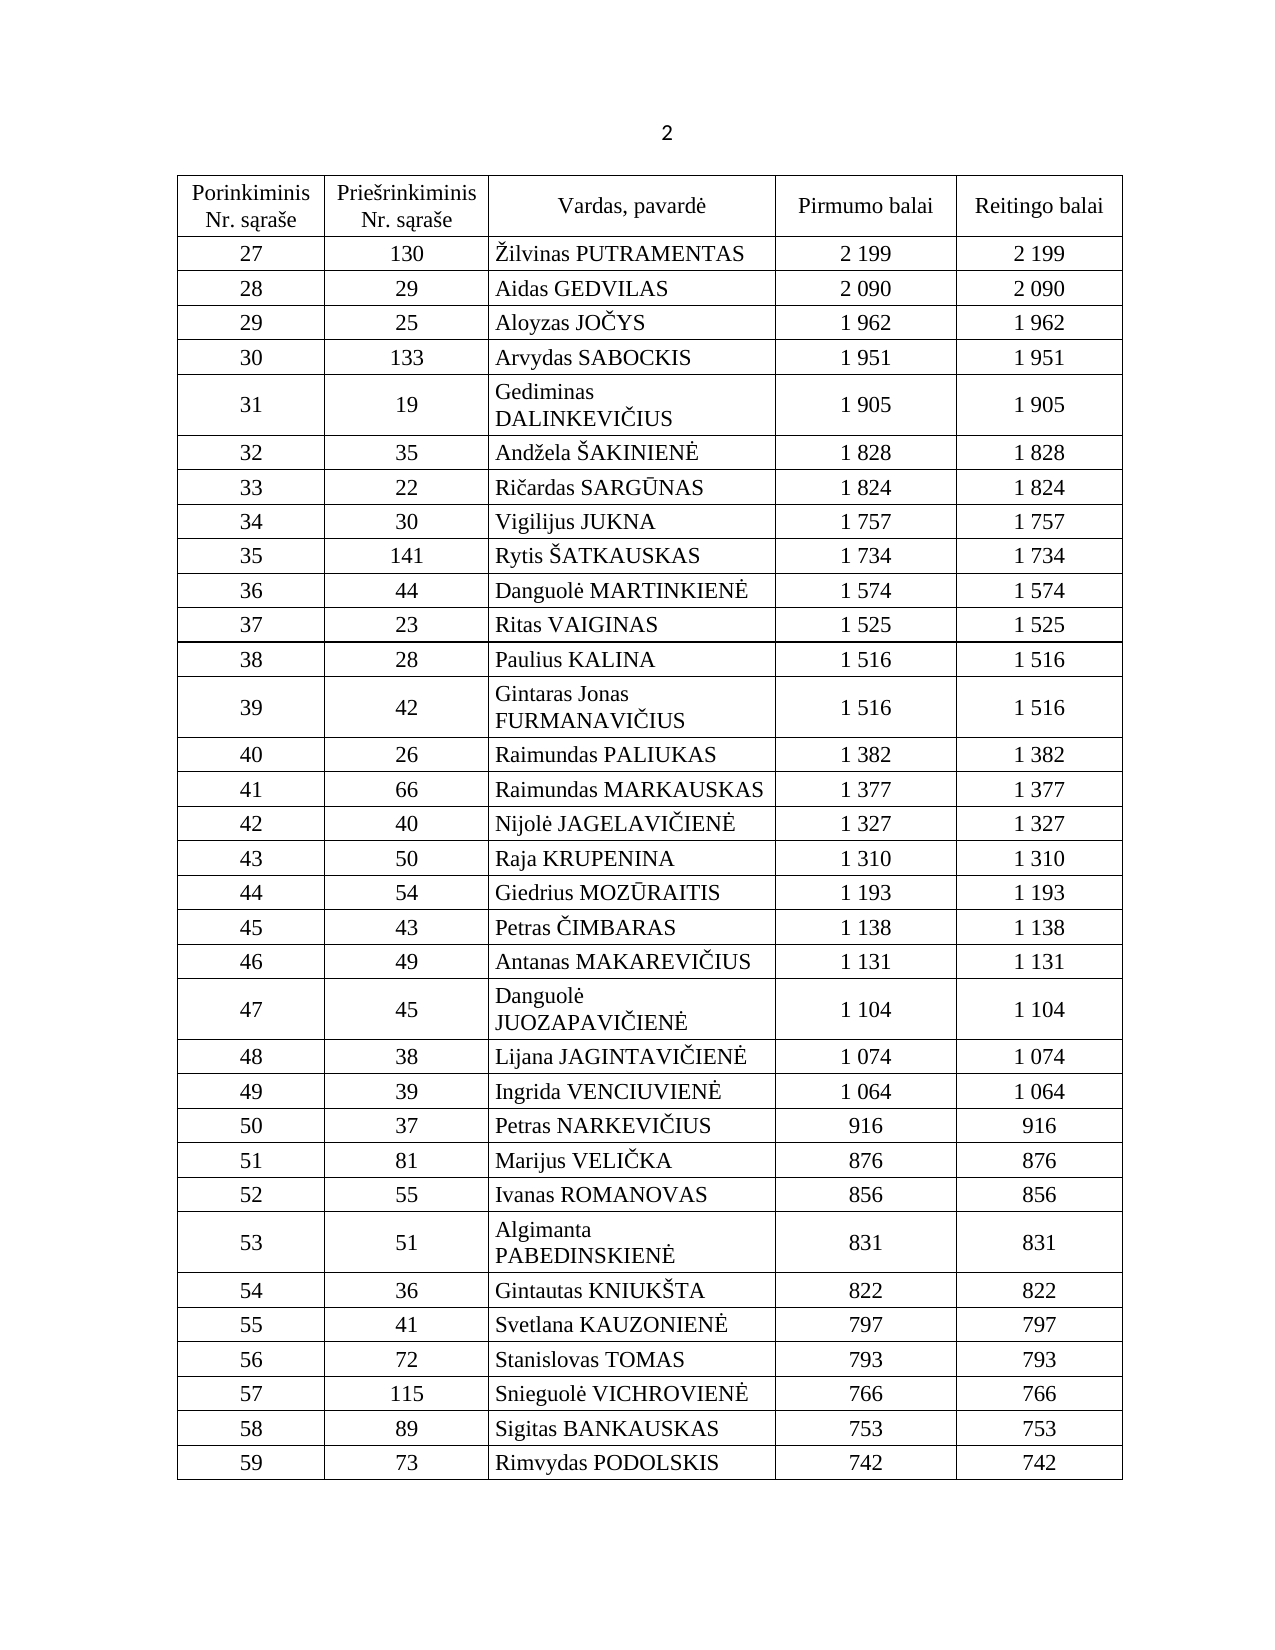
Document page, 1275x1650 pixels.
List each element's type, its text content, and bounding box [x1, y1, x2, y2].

table_cell Paulius KALINA [489, 643, 775, 676]
table_cell 742 [776, 1446, 956, 1479]
table_cell 26 [325, 738, 488, 771]
table_cell 52 [178, 1178, 324, 1211]
table_cell 40 [325, 807, 488, 840]
table_cell Danguolė MARTINKIENĖ [489, 574, 775, 607]
table_header Pirmumo balai [776, 176, 956, 236]
table_cell Andžela ŠAKINIENĖ [489, 436, 775, 469]
table_cell 1 064 [776, 1074, 956, 1108]
table_cell Žilvinas PUTRAMENTAS [489, 237, 775, 270]
table_cell 1 064 [957, 1074, 1122, 1108]
table_cell Rimvydas PODOLSKIS [489, 1446, 775, 1479]
table_cell 30 [178, 340, 324, 374]
table_cell Raimundas MARKAUSKAS [489, 772, 775, 806]
table_cell 19 [325, 375, 488, 434]
table_cell 2 199 [957, 237, 1122, 270]
table_cell 797 [957, 1308, 1122, 1341]
table_cell 2 090 [957, 271, 1122, 305]
table_cell 48 [178, 1040, 324, 1073]
table_cell 47 [178, 979, 324, 1039]
table_cell 41 [178, 772, 324, 806]
table_cell Petras NARKEVIČIUS [489, 1109, 775, 1142]
table_cell 1 327 [776, 807, 956, 840]
table_cell 2 199 [776, 237, 956, 270]
table_cell 51 [178, 1143, 324, 1177]
table_cell 876 [776, 1143, 956, 1177]
table_header Priešrinkiminis Nr. sąraše [325, 176, 488, 236]
table_cell 1 905 [776, 375, 956, 434]
table_cell 856 [957, 1178, 1122, 1211]
table_cell 50 [325, 841, 488, 874]
table_cell 1 310 [776, 841, 956, 874]
table_cell Giedrius MOZŪRAITIS [489, 876, 775, 909]
table_cell 39 [325, 1074, 488, 1108]
table_cell 1 734 [957, 539, 1122, 572]
table_cell 38 [178, 643, 324, 676]
table_cell 1 382 [957, 738, 1122, 771]
table_cell 36 [325, 1273, 488, 1307]
table_cell 27 [178, 237, 324, 270]
table_cell 35 [178, 539, 324, 572]
table_cell 1 193 [776, 876, 956, 909]
table_cell Stanislovas TOMAS [489, 1342, 775, 1376]
table_cell 53 [178, 1212, 324, 1272]
table_cell 73 [325, 1446, 488, 1479]
table_cell 22 [325, 470, 488, 503]
table_cell 55 [178, 1308, 324, 1341]
table_cell 1 525 [776, 608, 956, 641]
table_cell 1 734 [776, 539, 956, 572]
table_cell 1 525 [957, 608, 1122, 641]
table_cell Snieguolė VICHROVIENĖ [489, 1377, 775, 1410]
table_cell 1 516 [957, 643, 1122, 676]
table_cell Ričardas SARGŪNAS [489, 470, 775, 503]
table_cell 28 [178, 271, 324, 305]
table_cell 37 [178, 608, 324, 641]
table_cell 72 [325, 1342, 488, 1376]
table_cell 1 824 [776, 470, 956, 503]
table_cell 32 [178, 436, 324, 469]
table_cell 1 828 [957, 436, 1122, 469]
table_cell 753 [776, 1411, 956, 1444]
table_cell 42 [178, 807, 324, 840]
table_cell 40 [178, 738, 324, 771]
table_cell 43 [325, 910, 488, 943]
table_cell Nijolė JAGELAVIČIENĖ [489, 807, 775, 840]
table_cell Arvydas SABOCKIS [489, 340, 775, 374]
table_cell 793 [957, 1342, 1122, 1376]
table_cell Marijus VELIČKA [489, 1143, 775, 1177]
table_cell 831 [957, 1212, 1122, 1272]
table_header Reitingo balai [957, 176, 1122, 236]
table_cell 23 [325, 608, 488, 641]
table_cell 29 [178, 306, 324, 339]
table_cell 45 [325, 979, 488, 1039]
table_cell 1 828 [776, 436, 956, 469]
table_cell Lijana JAGINTAVIČIENĖ [489, 1040, 775, 1073]
table_cell Aidas GEDVILAS [489, 271, 775, 305]
table_cell 130 [325, 237, 488, 270]
table_cell 766 [776, 1377, 956, 1410]
table_cell Gediminas DALINKEVIČIUS [489, 375, 775, 434]
table_cell 1 104 [957, 979, 1122, 1039]
table_cell 2 090 [776, 271, 956, 305]
table_cell Ingrida VENCIUVIENĖ [489, 1074, 775, 1108]
table_cell 856 [776, 1178, 956, 1211]
table_cell Ivanas ROMANOVAS [489, 1178, 775, 1211]
table_cell 1 138 [776, 910, 956, 943]
table_cell 29 [325, 271, 488, 305]
table_cell 57 [178, 1377, 324, 1410]
table_cell 25 [325, 306, 488, 339]
table_cell 33 [178, 470, 324, 503]
table_cell 59 [178, 1446, 324, 1479]
table_cell 1 377 [957, 772, 1122, 806]
table_cell 916 [957, 1109, 1122, 1142]
table_cell 49 [325, 945, 488, 978]
table_cell 49 [178, 1074, 324, 1108]
table_cell Svetlana KAUZONIENĖ [489, 1308, 775, 1341]
table_cell 1 104 [776, 979, 956, 1039]
table_cell 1 951 [957, 340, 1122, 374]
table_cell 1 516 [776, 677, 956, 737]
table_cell 1 516 [957, 677, 1122, 737]
table_cell Antanas MAKAREVIČIUS [489, 945, 775, 978]
table_cell 55 [325, 1178, 488, 1211]
table_cell 133 [325, 340, 488, 374]
table_cell 39 [178, 677, 324, 737]
table_cell 1 516 [776, 643, 956, 676]
table_cell Gintaras Jonas FURMANAVIČIUS [489, 677, 775, 737]
table_cell 38 [325, 1040, 488, 1073]
table_cell 45 [178, 910, 324, 943]
table_cell 89 [325, 1411, 488, 1444]
table_cell 822 [776, 1273, 956, 1307]
table_cell 35 [325, 436, 488, 469]
table_cell 793 [776, 1342, 956, 1376]
table_cell 37 [325, 1109, 488, 1142]
table_cell 742 [957, 1446, 1122, 1479]
table_cell Petras ČIMBARAS [489, 910, 775, 943]
table_cell 28 [325, 643, 488, 676]
table_cell 56 [178, 1342, 324, 1376]
table_cell 1 377 [776, 772, 956, 806]
table_cell 43 [178, 841, 324, 874]
table_cell Algimanta PABEDINSKIENĖ [489, 1212, 775, 1272]
table_cell 1 905 [957, 375, 1122, 434]
table_cell 51 [325, 1212, 488, 1272]
table_cell 797 [776, 1308, 956, 1341]
table_cell 34 [178, 505, 324, 538]
table_cell 1 962 [957, 306, 1122, 339]
table_cell 1 310 [957, 841, 1122, 874]
table_cell Danguolė JUOZAPAVIČIENĖ [489, 979, 775, 1039]
table_cell 1 824 [957, 470, 1122, 503]
table_cell Ritas VAIGINAS [489, 608, 775, 641]
table_cell 1 574 [776, 574, 956, 607]
table_cell 44 [325, 574, 488, 607]
table_cell 822 [957, 1273, 1122, 1307]
table_cell 1 138 [957, 910, 1122, 943]
table_cell 1 131 [957, 945, 1122, 978]
table_cell 1 131 [776, 945, 956, 978]
table_cell Raimundas PALIUKAS [489, 738, 775, 771]
table_cell 1 327 [957, 807, 1122, 840]
table_cell 1 074 [776, 1040, 956, 1073]
table_cell 81 [325, 1143, 488, 1177]
table_cell 1 962 [776, 306, 956, 339]
table_cell 766 [957, 1377, 1122, 1410]
table_cell 1 193 [957, 876, 1122, 909]
table_cell 115 [325, 1377, 488, 1410]
table_cell 1 757 [957, 505, 1122, 538]
table_cell 1 382 [776, 738, 956, 771]
table_cell 31 [178, 375, 324, 434]
table_cell 58 [178, 1411, 324, 1444]
table_cell 41 [325, 1308, 488, 1341]
table_cell 54 [178, 1273, 324, 1307]
table_cell 54 [325, 876, 488, 909]
table_cell Gintautas KNIUKŠTA [489, 1273, 775, 1307]
table_cell 1 951 [776, 340, 956, 374]
table_cell 1 574 [957, 574, 1122, 607]
table_cell 916 [776, 1109, 956, 1142]
table_cell 66 [325, 772, 488, 806]
table_cell Sigitas BANKAUSKAS [489, 1411, 775, 1444]
table_cell 50 [178, 1109, 324, 1142]
table_cell Aloyzas JOČYS [489, 306, 775, 339]
table_cell Vigilijus JUKNA [489, 505, 775, 538]
table_cell 876 [957, 1143, 1122, 1177]
table_cell 753 [957, 1411, 1122, 1444]
table_cell 1 074 [957, 1040, 1122, 1073]
table_cell 46 [178, 945, 324, 978]
table_header Porinkiminis Nr. sąraše [178, 176, 324, 236]
table_cell 1 757 [776, 505, 956, 538]
table_cell 44 [178, 876, 324, 909]
table_cell 141 [325, 539, 488, 572]
table_cell Rytis ŠATKAUSKAS [489, 539, 775, 572]
table_cell 42 [325, 677, 488, 737]
table_cell 30 [325, 505, 488, 538]
table_cell Raja KRUPENINA [489, 841, 775, 874]
table_header Vardas, pavardė [489, 176, 775, 236]
table_cell 36 [178, 574, 324, 607]
table_cell 831 [776, 1212, 956, 1272]
